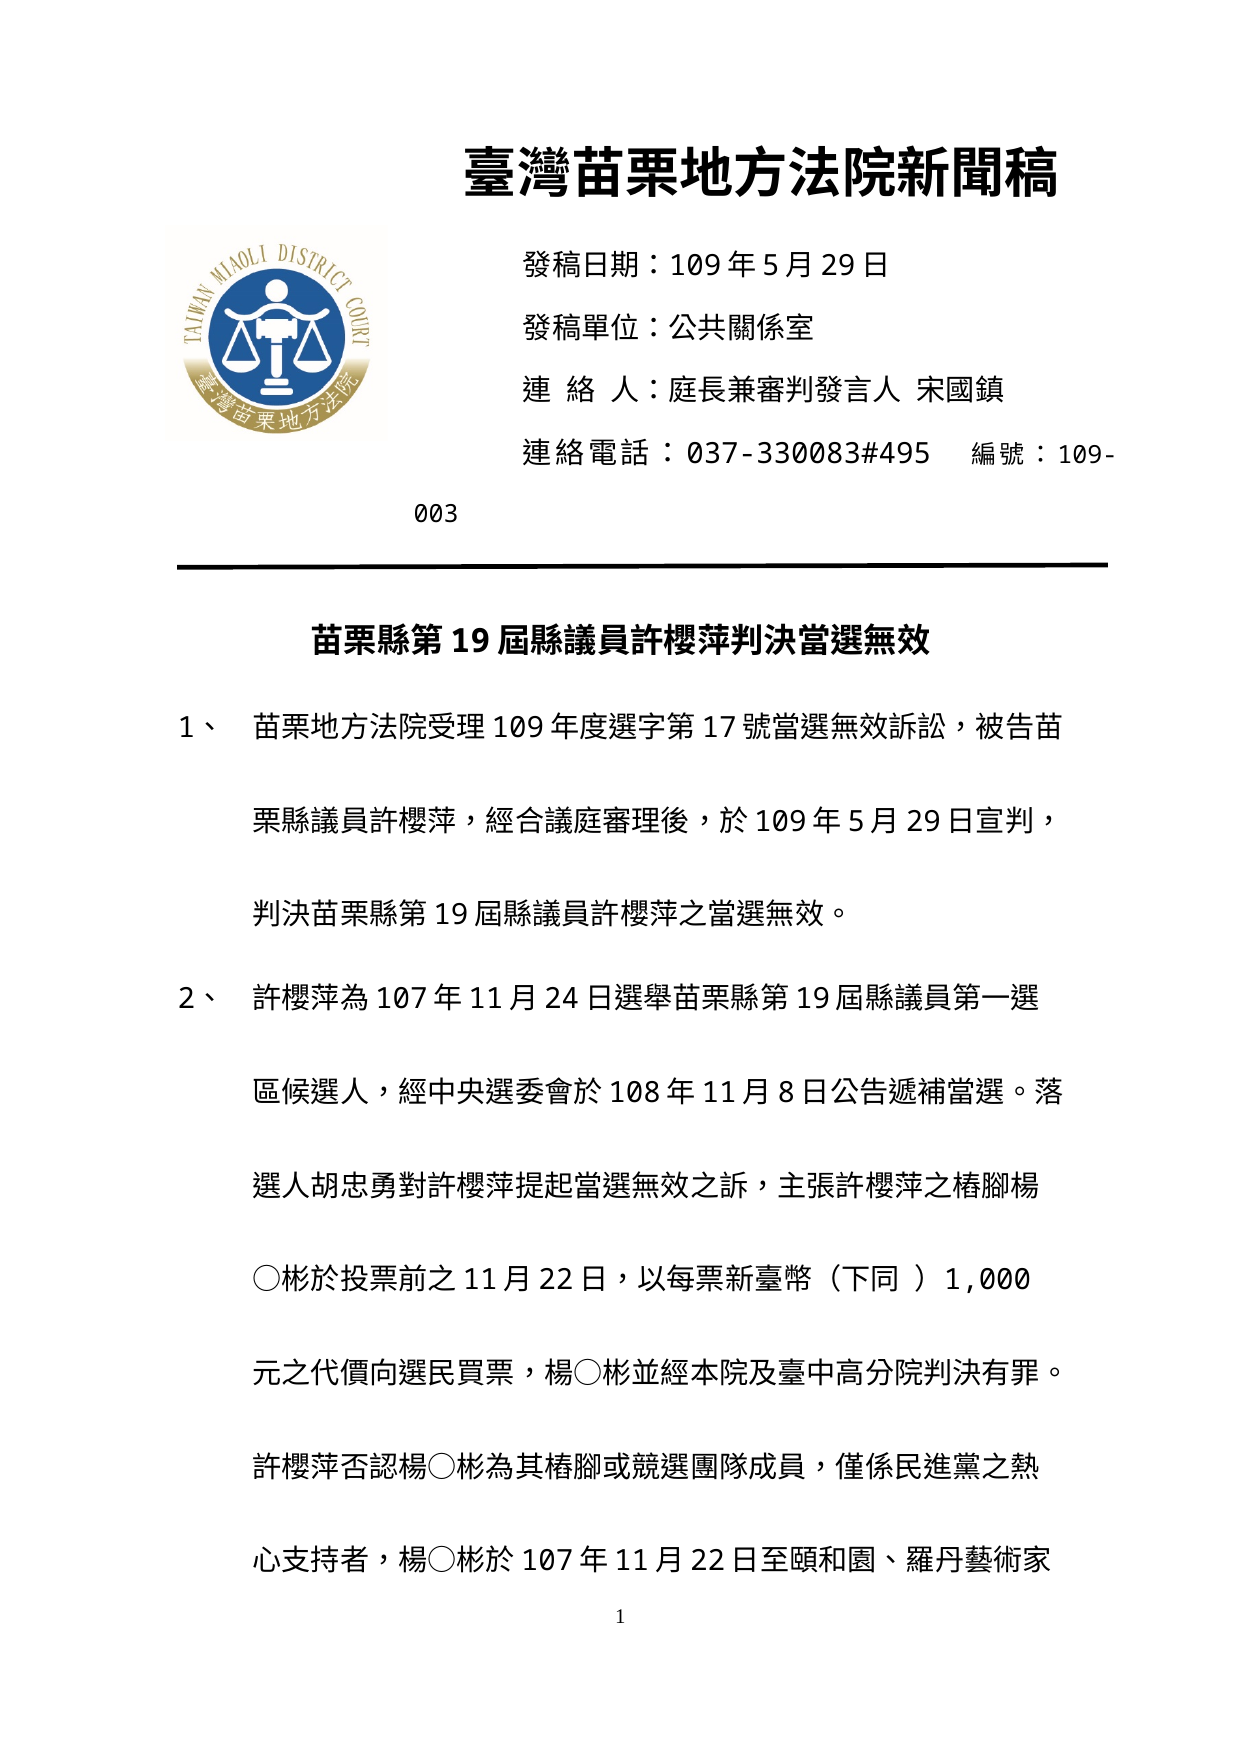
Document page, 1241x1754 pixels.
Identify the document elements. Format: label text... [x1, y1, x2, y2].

text 苗栗縣第19屆縣議員許櫻萍判決當選無效 [177, 596, 1063, 659]
list 許櫻萍為107年11月24日選舉苗栗縣第19屆縣議員第一選區候選人，經中央選委會於108年11月8日公告遞補當選。落選人胡忠勇對許櫻萍提起當選無效之訴，主張許櫻萍之樁腳楊○彬於投票前之11月22日，以每票新臺幣（下同 ）1,000元之代價向選民買票，楊○彬並經本院及臺中高分院判決有罪。許櫻萍否認楊○彬為其樁腳或競選團隊成員，僅係民進黨之熱心支持者，楊○彬於107年11月22日至頤和園、羅丹藝術家大樓係幫忙發放許櫻萍拜訪卡，其並未授意楊○彬向選民有買票，且楊○彬無法進入大樓發放，才會各包1,000元給2位管理員，拜託2人幫忙發放文宣品之工資。 [177, 954, 1063, 1579]
list 苗栗地方法院受理109年度選字第17號當選無效訴訟，被告苗栗縣議員許櫻萍，經合議庭審理後，於109年5月29日宣判，判決苗栗縣第19屆縣議員許櫻萍之當選無效。 [177, 683, 1063, 933]
table_header [161, 96, 410, 534]
table_header 臺灣苗栗地方法院新聞稿 發稿日期：109年5月29日 發稿單位：公共關係室 連 絡 人：庭長兼審判發言人 宋國鎮 連絡電話：037-330083#495 編號：109-003 [410, 96, 1120, 534]
